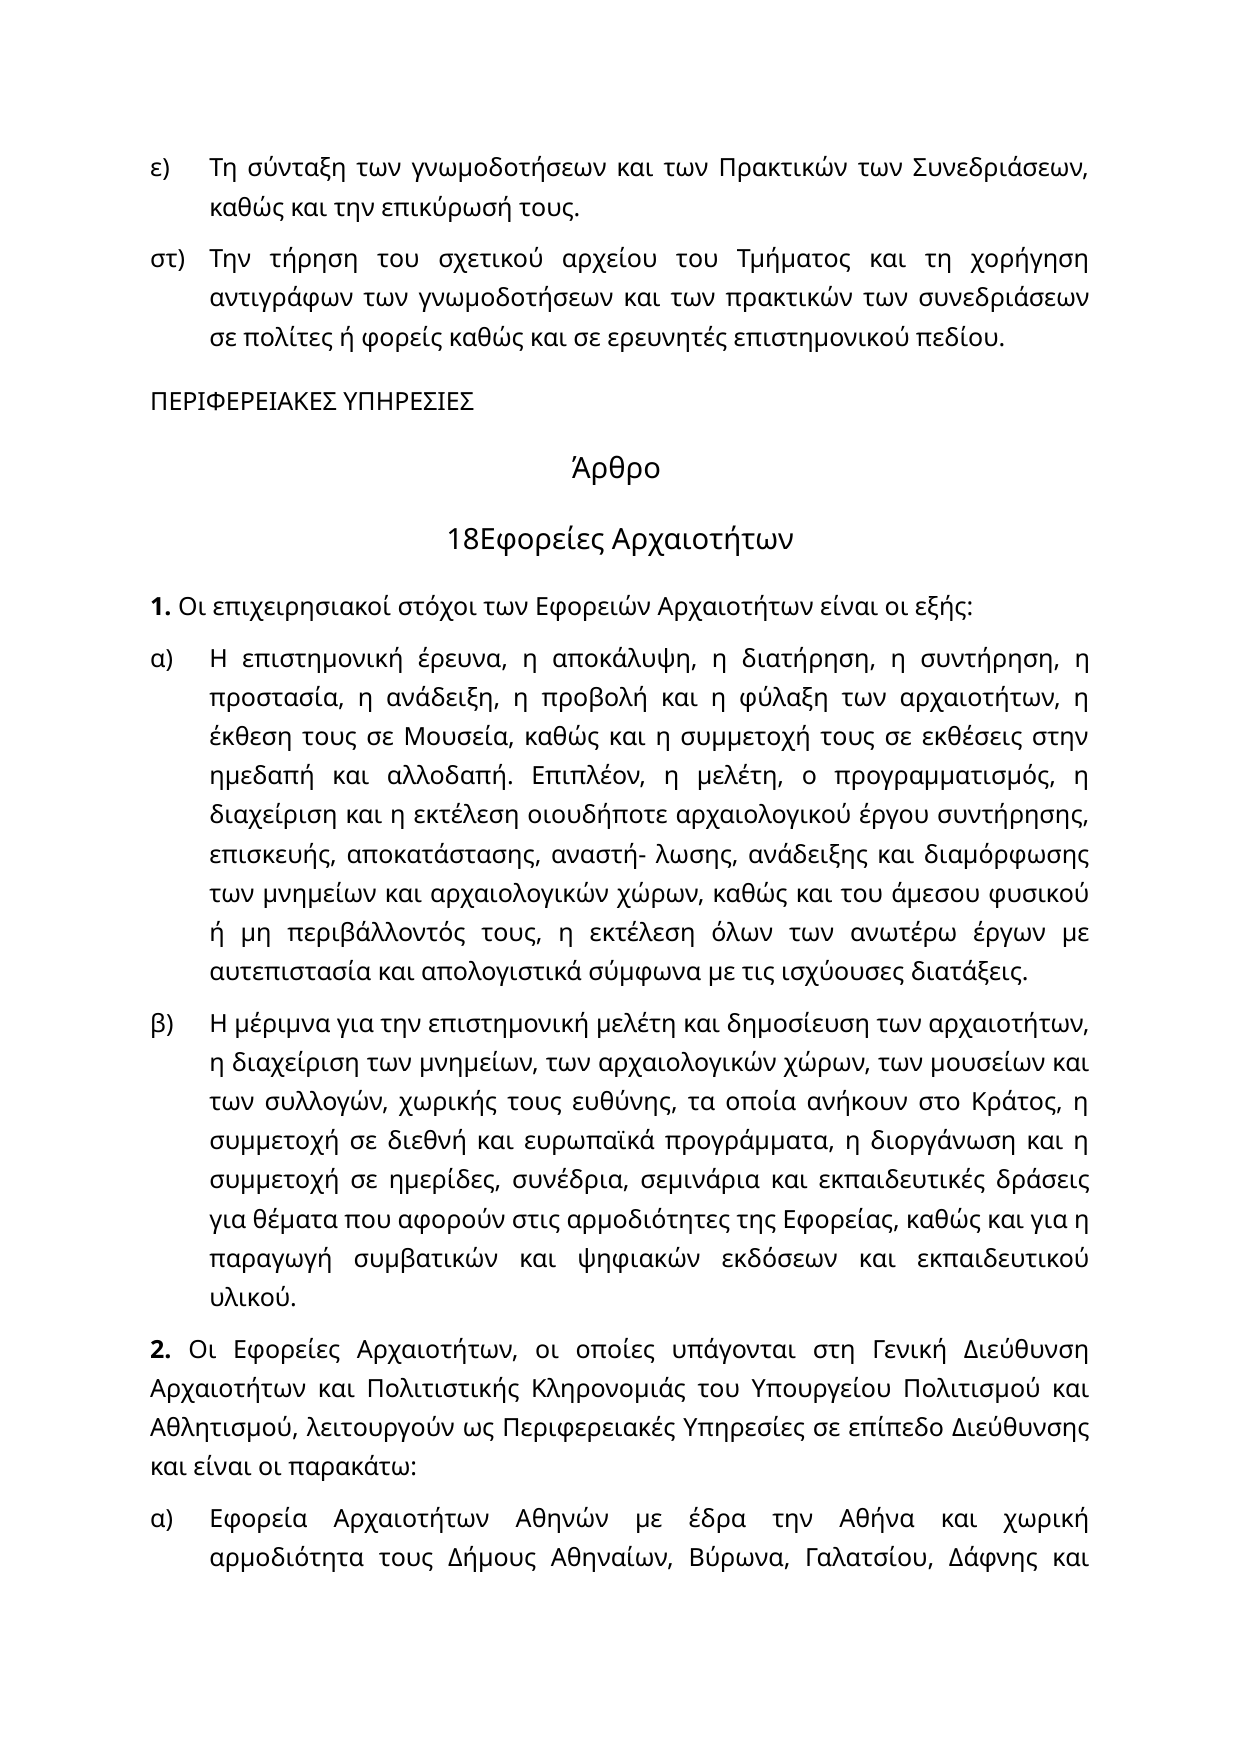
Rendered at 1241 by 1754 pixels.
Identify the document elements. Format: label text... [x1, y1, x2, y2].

list α) Εφορεία Αρχαιοτήτων Αθηνών με έδρα την Αθήνα και χωρική αρμοδιότητα τους Δήμους Αθηναίων, Βύρωνα, Γαλατσίου, Δάφνης και [150, 1500, 1090, 1574]
text ΠΕΡΙΦΕΡΕΙΑΚΕΣ ΥΠΗΡΕΣΙΕΣ [150, 383, 1090, 417]
list α) Η επιστημονική έρευνα, η αποκάλυψη, η διατήρηση, η συντήρηση, η προστασία, η ανάδειξη, η προβολή και η φύλαξη των αρχαιοτήτων, η έκθεση τους σε Μουσεία, καθώς και η συμμετοχή τους σε εκθέσεις στην ημεδαπή και αλλοδαπή. Επιπλέον, η μελέτη, ο προγραμματισμός, η διαχείριση και η εκτέλεση οιουδήποτε αρχαιολογικού έργου συντήρησης, επισκευής, αποκατάστασης, αναστή- λωσης, ανάδειξης και διαμόρφωσης των μνημείων και αρχαιολογικών χώρων, καθώς και του άμεσου φυσικού ή μη περιβάλλοντός τους, η εκτέλεση όλων των ανωτέρω έργων με αυτεπιστασία και απολογιστικά σύμφωνα με τις ισχύουσες διατάξεις. [150, 640, 1090, 988]
list ε) Τη σύνταξη των γνωμοδοτήσεων και των Πρακτικών των Συνεδριάσεων, καθώς και την επικύρωσή τους. [150, 150, 1090, 223]
list στ) Την τήρηση του σχετικού αρχείου του Τμήματος και τη χορήγηση αντιγράφων των γνωμοδοτήσεων και των πρακτικών των συνεδριάσεων σε πολίτες ή φορείς καθώς και σε ερευνητές επιστημονικού πεδίου. [150, 241, 1090, 353]
subtitle 18Εφορείες Αρχαιοτήτων [150, 518, 1090, 558]
text 2. Οι Εφορείες Αρχαιοτήτων, οι οποίες υπάγονται στη Γενική Διεύθυνση Αρχαιοτήτων και Πολιτιστικής Κληρονομιάς του Υπουργείου Πολιτισμού και Αθλητισμού, λειτουργούν ως Περιφερειακές Υπηρεσίες σε επίπεδο Διεύθυνσης και είναι οι παρακάτω: [150, 1331, 1090, 1483]
list β) Η μέριμνα για την επιστημονική μελέτη και δημοσίευση των αρχαιοτήτων, η διαχείριση των μνημείων, των αρχαιολογικών χώρων, των μουσείων και των συλλογών, χωρικής τους ευθύνης, τα οποία ανήκουν στο Κράτος, η συμμετοχή σε διεθνή και ευρωπαϊκά προγράμματα, η διοργάνωση και η συμμετοχή σε ημερίδες, συνέδρια, σεμινάρια και εκπαιδευτικές δράσεις για θέματα που αφορούν στις αρμοδιότητες της Εφορείας, καθώς και για η παραγωγή συμβατικών και ψηφιακών εκδόσεων και εκπαιδευτικού υλικού. [150, 1005, 1090, 1314]
text 1. Οι επιχειρησιακοί στόχοι των Εφορειών Αρχαιοτήτων είναι οι εξής: [150, 589, 1090, 623]
subtitle Άρθρο [150, 447, 1090, 487]
